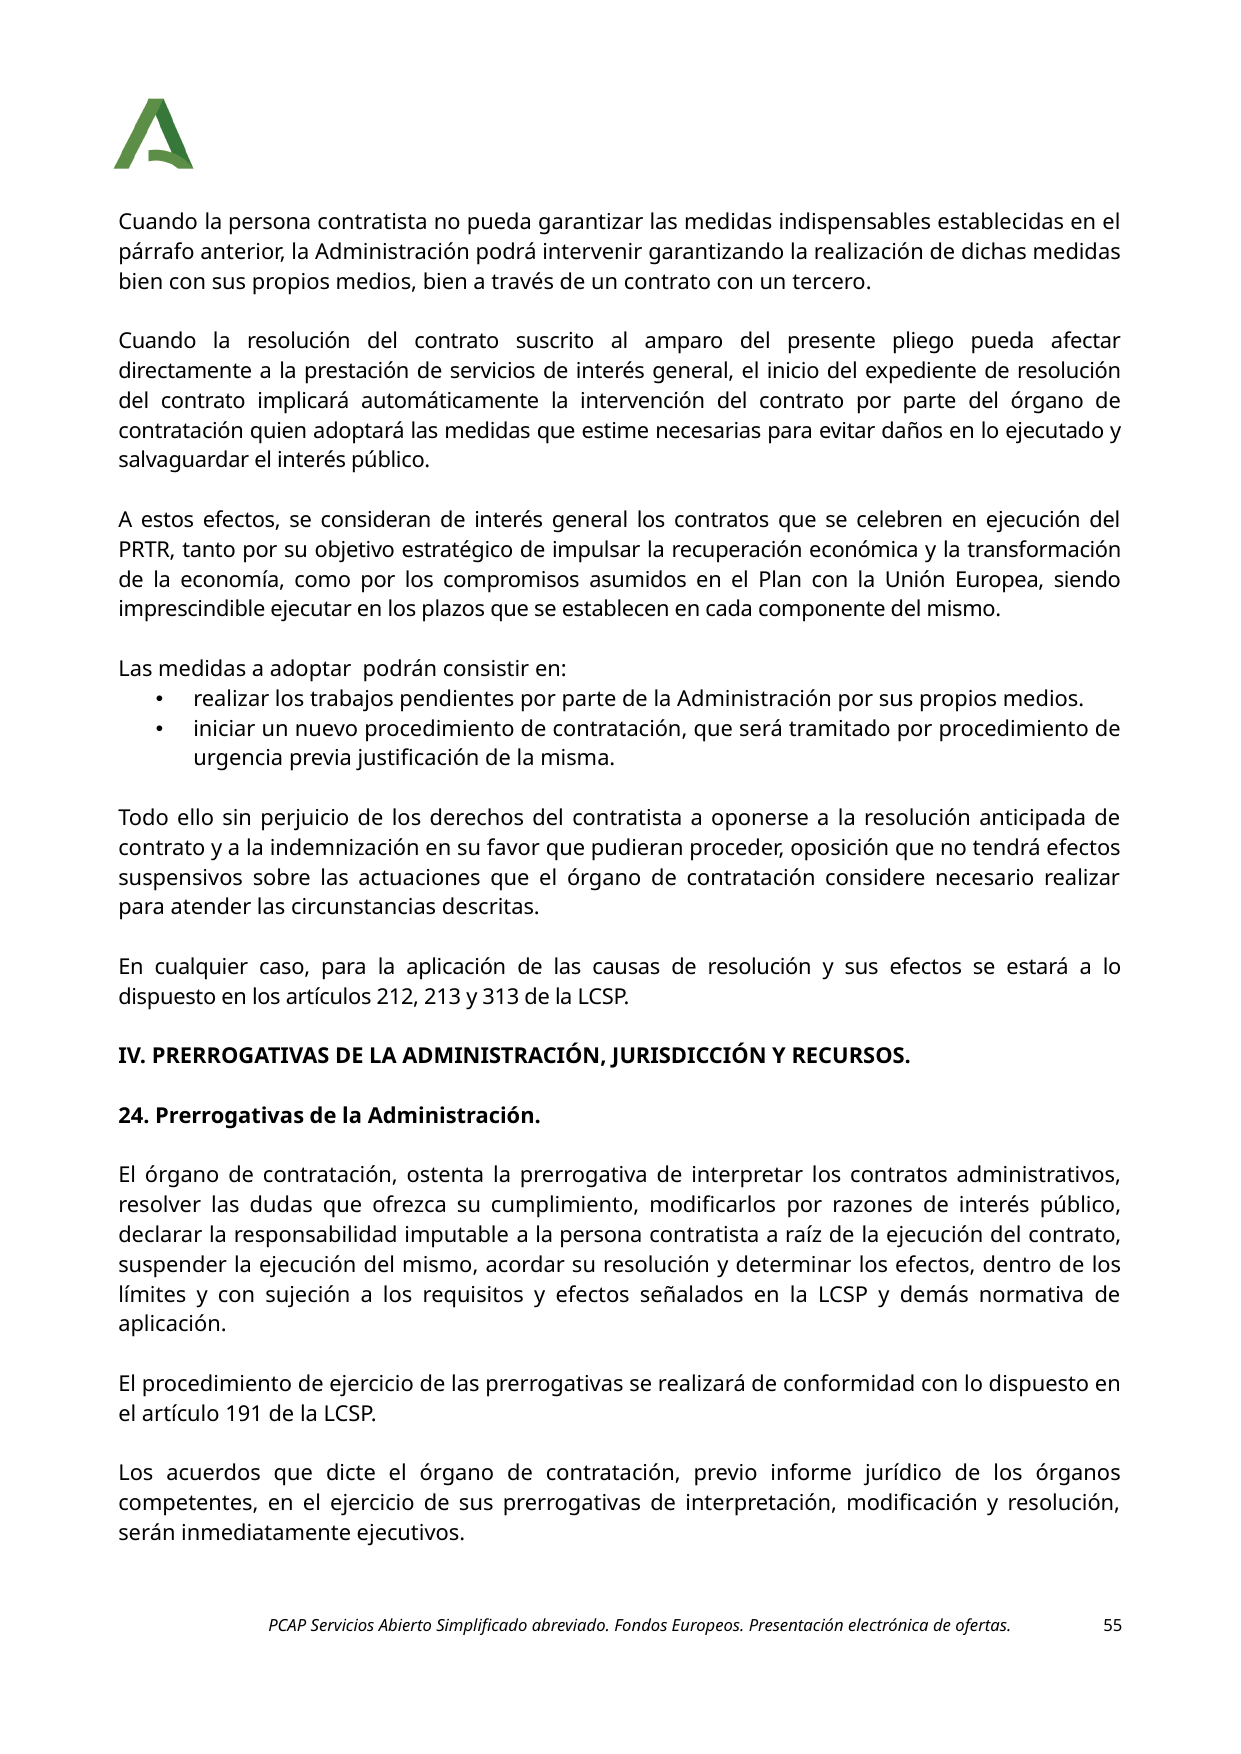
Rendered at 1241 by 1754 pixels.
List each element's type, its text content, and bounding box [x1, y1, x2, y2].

subtitle IV. PRERROGATIVAS DE LA ADMINISTRACIÓN, JURISDICCIÓN Y RECURSOS. [118, 1040, 1122, 1070]
text El órgano de contratación, ostenta la prerrogativa de interpretar los contratos administrativos, resolver las dudas que ofrezca su cumplimiento, modificarlos por razones de interés público, declarar la responsabilidad imputable a la persona contratista a raíz de la ejecución del contrato, suspender la ejecución del mismo, acordar su resolución y determinar los efectos, dentro de los límites y con sujeción a los requisitos y efectos señalados en la LCSP y demás normativa de aplicación. [118, 1159, 1122, 1338]
text Las medidas a adoptar podrán consistir en: [118, 653, 1122, 683]
text Cuando la resolución del contrato suscrito al amparo del presente pliego pueda afectar directamente a la prestación de servicios de interés general, el inicio del expediente de resolución del contrato implicará automáticamente la intervención del contrato por parte del órgano de contratación quien adoptará las medidas que estime necesarias para evitar daños en lo ejecutado y salvaguardar el interés público. [118, 325, 1122, 474]
text Cuando la persona contratista no pueda garantizar las medidas indispensables establecidas en el párrafo anterior, la Administración podrá intervenir garantizando la realización de dichas medidas bien con sus propios medios, bien a través de un contrato con un tercero. [118, 206, 1122, 296]
text A estos efectos, se consideran de interés general los contratos que se celebren en ejecución del PRTR, tanto por su objetivo estratégico de impulsar la recuperación económica y la transformación de la economía, como por los compromisos asumidos en el Plan con la Unión Europea, siendo imprescindible ejecutar en los plazos que se establecen en cada componente del mismo. [118, 504, 1122, 623]
text En cualquier caso, para la aplicación de las causas de resolución y sus efectos se estará a lo dispuesto en los artículos 212, 213 y 313 de la LCSP. [118, 951, 1122, 1011]
list realizar los trabajos pendientes por parte de la Administración por sus propios medios. [156, 683, 1122, 713]
subtitle 24. Prerrogativas de la Administración. [118, 1100, 1122, 1130]
picture [109, 94, 198, 173]
list iniciar un nuevo procedimiento de contratación, que será tramitado por procedimiento de urgencia previa justificación de la misma. [156, 713, 1122, 772]
text Los acuerdos que dicte el órgano de contratación, previo informe jurídico de los órganos competentes, en el ejercicio de sus prerrogativas de interpretación, modificación y resolución, serán inmediatamente ejecutivos. [118, 1457, 1122, 1547]
list Todo ello sin perjuicio de los derechos del contratista a oponerse a la resolución anticipada de contrato y a la indemnización en su favor que pudieran proceder, oposición que no tendrá efectos suspensivos sobre las actuaciones que el órgano de contratación considere necesario realizar para atender las circunstancias descritas. [118, 802, 1122, 921]
text El procedimiento de ejercicio de las prerrogativas se realizará de conformidad con lo dispuesto en el artículo 191 de la LCSP. [118, 1368, 1122, 1428]
